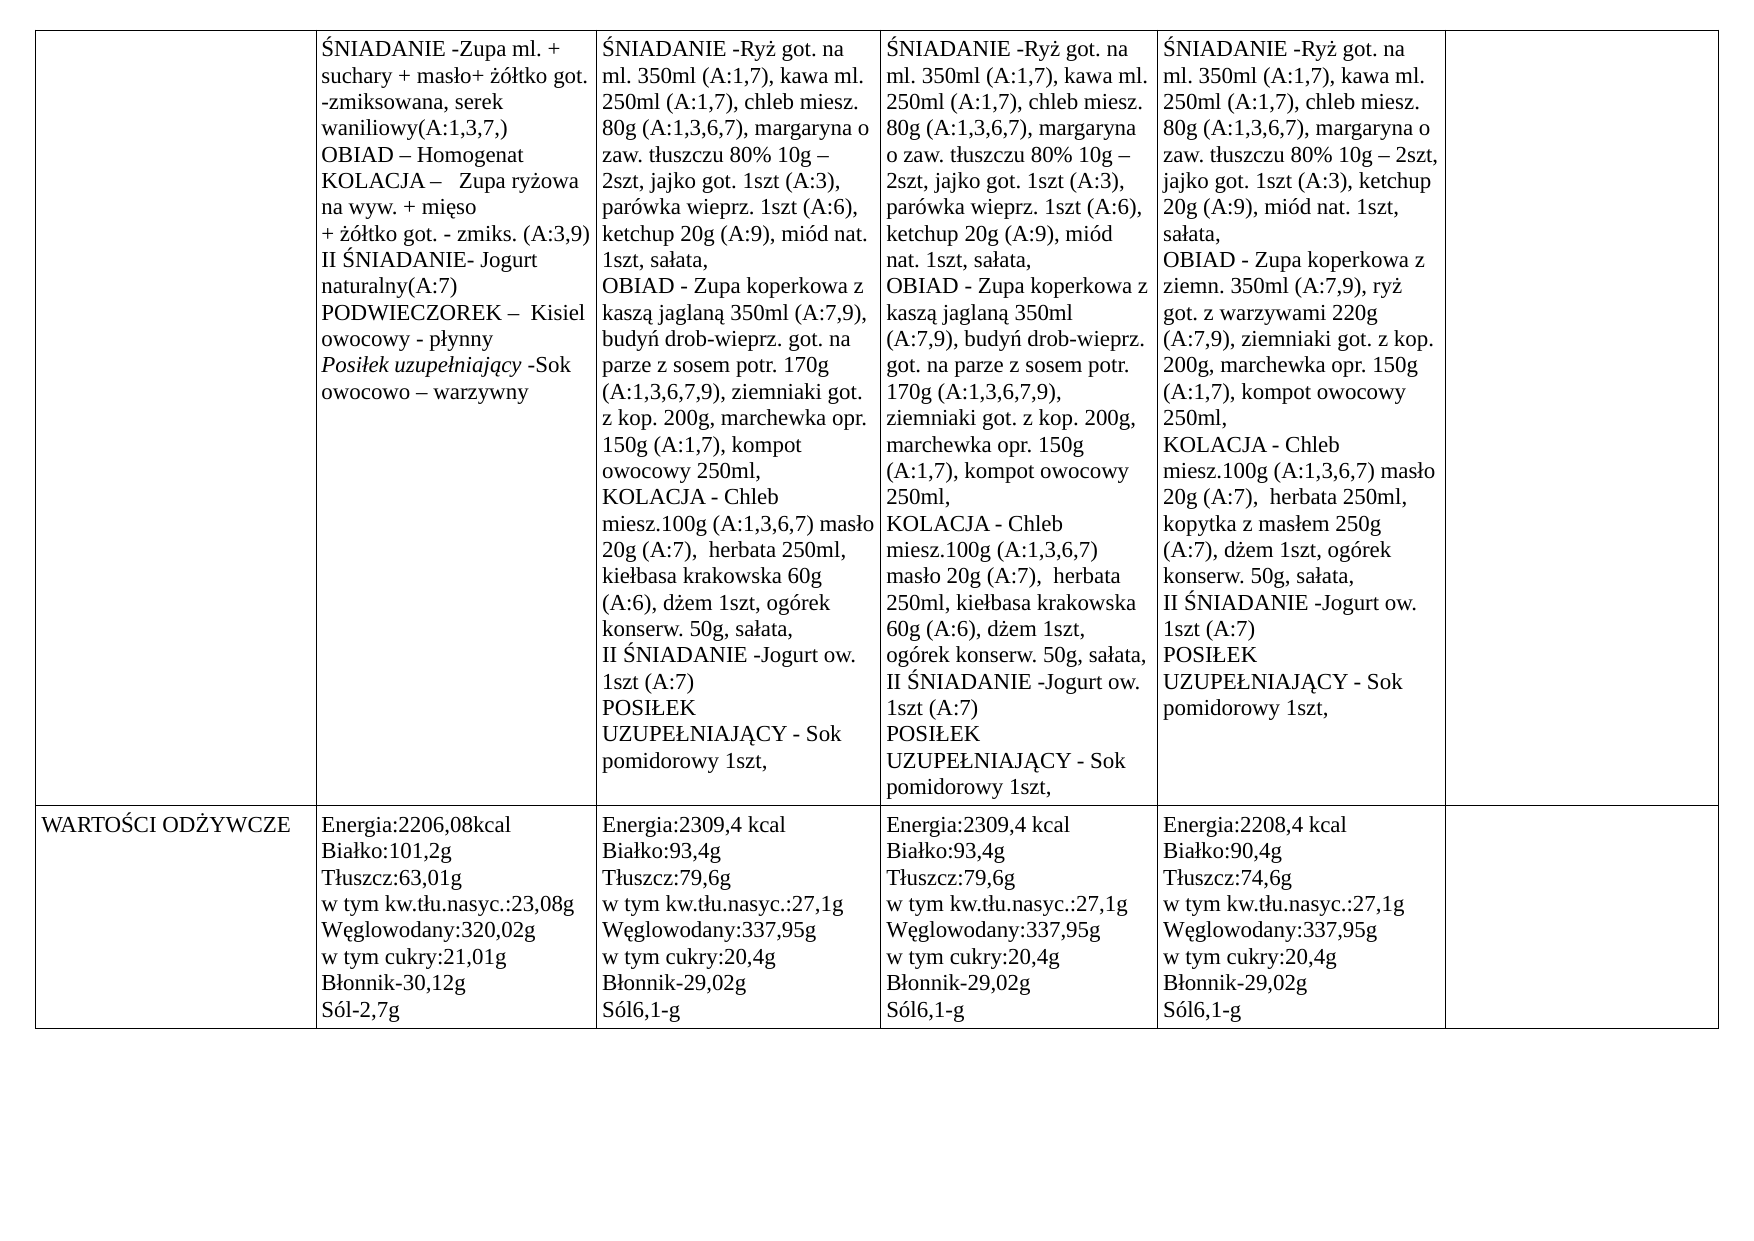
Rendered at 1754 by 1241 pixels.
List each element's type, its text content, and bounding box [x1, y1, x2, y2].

table_cell Energia:2309,4 kcal Białko:93,4g Tłuszcz:79,6g w tym kw.tłu.nasyc.:27,1g Węglowodany:337,95g w tym cukry:20,4g Błonnik-29,02g Sól6,1-g [597, 806, 880, 1028]
table_cell [1446, 806, 1718, 1028]
table_cell [1446, 31, 1718, 805]
table_cell ŚNIADANIE -Ryż got. na ml. 350ml (A:1,7), kawa ml. 250ml (A:1,7), chleb miesz. 80g (A:1,3,6,7), margaryna o zaw. tłuszczu 80% 10g – 2szt, jajko got. 1szt (A:3), parówka wieprz. 1szt (A:6), ketchup 20g (A:9), miód nat. 1szt, sałata, OBIAD - Zupa koperkowa z kaszą jaglaną 350ml (A:7,9), budyń drob-wieprz. got. na parze z sosem potr. 170g (A:1,3,6,7,9), ziemniaki got. z kop. 200g, marchewka opr. 150g (A:1,7), kompot owocowy 250ml, KOLACJA - Chleb miesz.100g (A:1,3,6,7) masło 20g (A:7), herbata 250ml, kiełbasa krakowska 60g (A:6), dżem 1szt, ogórek konserw. 50g, sałata, II ŚNIADANIE -Jogurt ow. 1szt (A:7) POSIŁEK UZUPEŁNIAJĄCY - Sok pomidorowy 1szt, [881, 31, 1157, 805]
table_cell Energia:2208,4 kcal Białko:90,4g Tłuszcz:74,6g w tym kw.tłu.nasyc.:27,1g Węglowodany:337,95g w tym cukry:20,4g Błonnik-29,02g Sól6,1-g [1158, 806, 1445, 1028]
table_cell ŚNIADANIE -Ryż got. na ml. 350ml (A:1,7), kawa ml. 250ml (A:1,7), chleb miesz. 80g (A:1,3,6,7), margaryna o zaw. tłuszczu 80% 10g – 2szt, jajko got. 1szt (A:3), ketchup 20g (A:9), miód nat. 1szt, sałata, OBIAD - Zupa koperkowa z ziemn. 350ml (A:7,9), ryż got. z warzywami 220g (A:7,9), ziemniaki got. z kop. 200g, marchewka opr. 150g (A:1,7), kompot owocowy 250ml, KOLACJA - Chleb miesz.100g (A:1,3,6,7) masło 20g (A:7), herbata 250ml, kopytka z masłem 250g (A:7), dżem 1szt, ogórek konserw. 50g, sałata, II ŚNIADANIE -Jogurt ow. 1szt (A:7) POSIŁEK UZUPEŁNIAJĄCY - Sok pomidorowy 1szt, [1158, 31, 1445, 805]
table_cell [36, 31, 316, 805]
table_cell Energia:2206,08kcal Białko:101,2g Tłuszcz:63,01g w tym kw.tłu.nasyc.:23,08g Węglowodany:320,02g w tym cukry:21,01g Błonnik-30,12g Sól-2,7g [317, 806, 596, 1028]
table_cell ŚNIADANIE -Zupa ml. + suchary + masło+ żółtko got. -zmiksowana, serek waniliowy(A:1,3,7,) OBIAD – Homogenat KOLACJA – Zupa ryżowa na wyw. + mięso + żółtko got. - zmiks. (A:3,9) II ŚNIADANIE- Jogurt naturalny(A:7) PODWIECZOREK – Kisiel owocowy - płynny Posiłek uzupełniający -Sok owocowo – warzywny [317, 31, 596, 805]
table_cell ŚNIADANIE -Ryż got. na ml. 350ml (A:1,7), kawa ml. 250ml (A:1,7), chleb miesz. 80g (A:1,3,6,7), margaryna o zaw. tłuszczu 80% 10g – 2szt, jajko got. 1szt (A:3), parówka wieprz. 1szt (A:6), ketchup 20g (A:9), miód nat. 1szt, sałata, OBIAD - Zupa koperkowa z kaszą jaglaną 350ml (A:7,9), budyń drob-wieprz. got. na parze z sosem potr. 170g (A:1,3,6,7,9), ziemniaki got. z kop. 200g, marchewka opr. 150g (A:1,7), kompot owocowy 250ml, KOLACJA - Chleb miesz.100g (A:1,3,6,7) masło 20g (A:7), herbata 250ml, kiełbasa krakowska 60g (A:6), dżem 1szt, ogórek konserw. 50g, sałata, II ŚNIADANIE -Jogurt ow. 1szt (A:7) POSIŁEK UZUPEŁNIAJĄCY - Sok pomidorowy 1szt, [597, 31, 880, 805]
table_cell WARTOŚCI ODŻYWCZE [36, 806, 316, 1028]
table_cell Energia:2309,4 kcal Białko:93,4g Tłuszcz:79,6g w tym kw.tłu.nasyc.:27,1g Węglowodany:337,95g w tym cukry:20,4g Błonnik-29,02g Sól6,1-g [881, 806, 1157, 1028]
